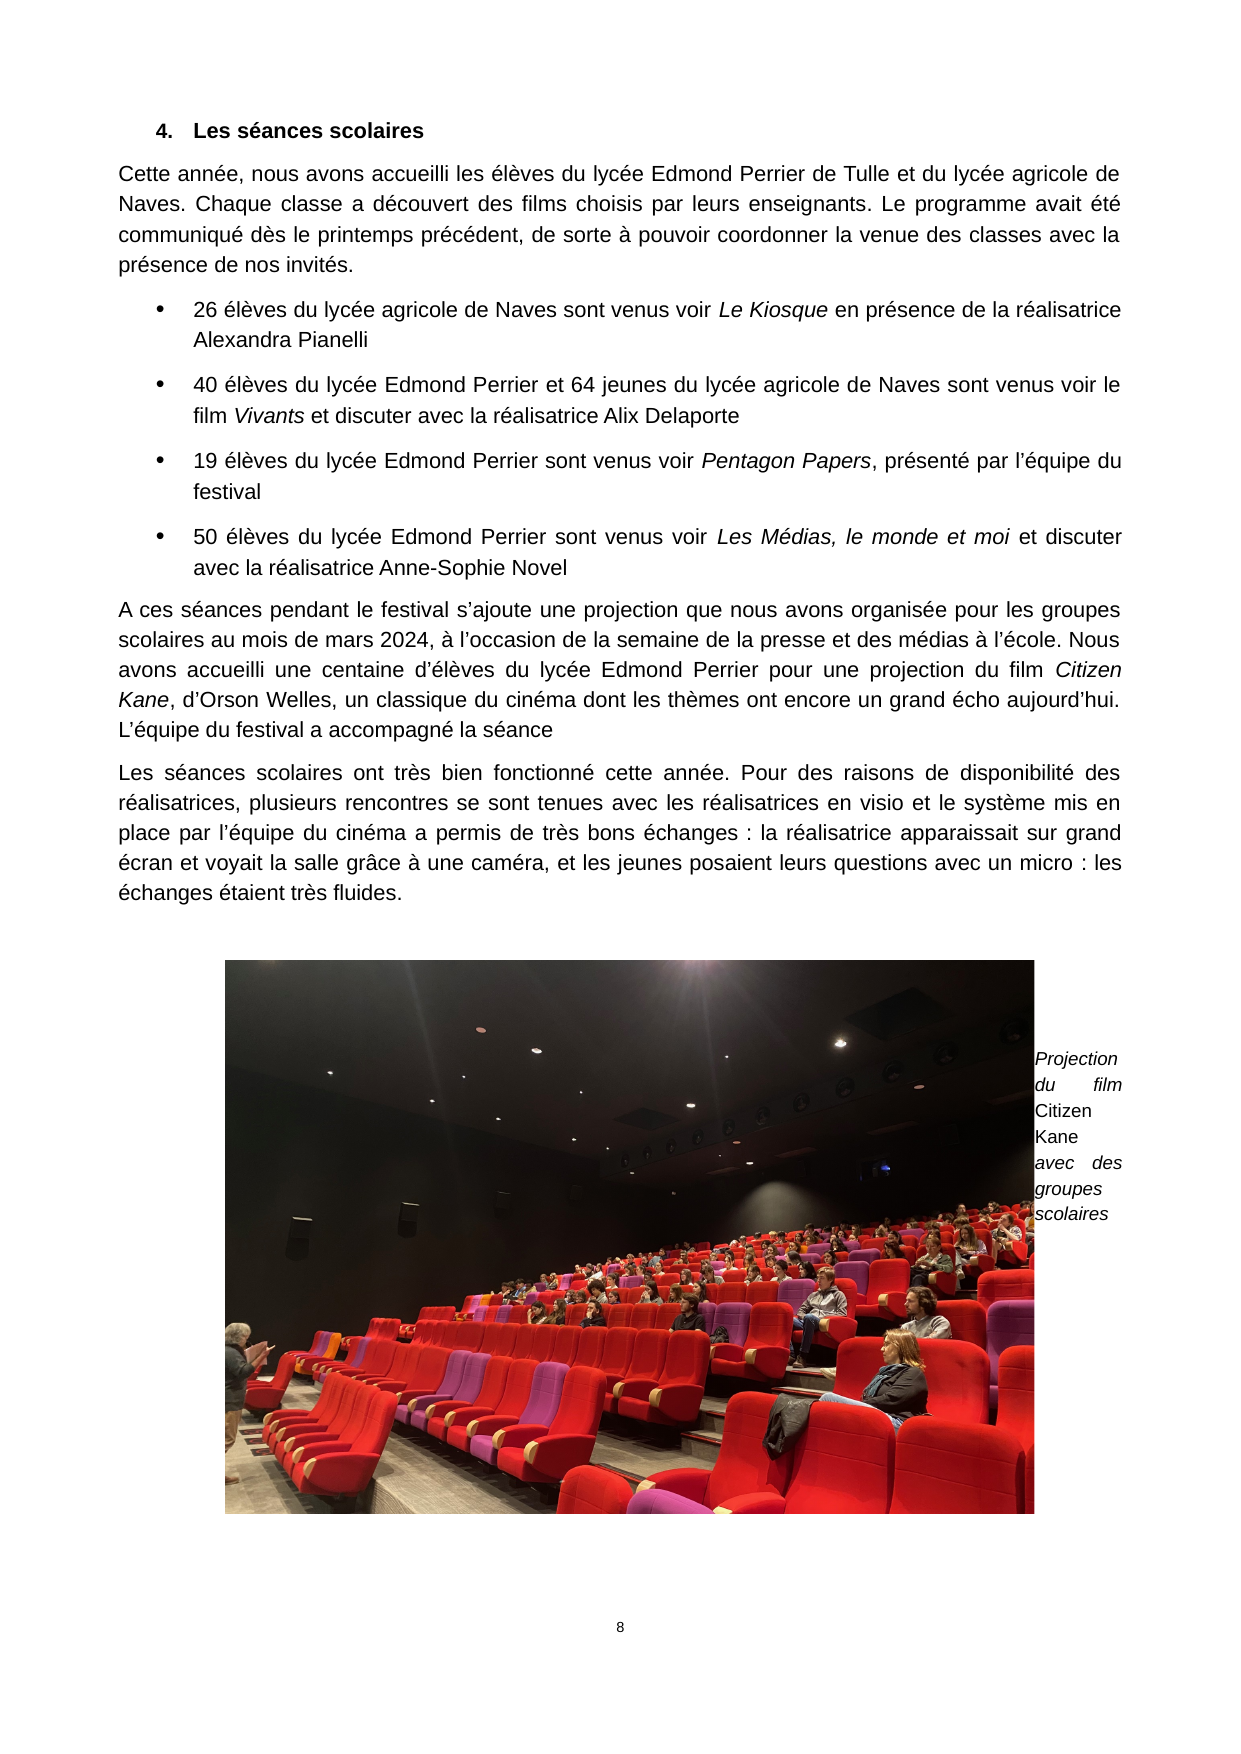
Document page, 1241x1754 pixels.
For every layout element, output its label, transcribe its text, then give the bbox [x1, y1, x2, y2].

list Les séances scolaires [156, 118, 1122, 143]
text A ces séances pendant le festival s’ajoute une projection que nous avons organisée pour les groupes scolaires au mois de mars 2024, à l’occasion de la semaine de la presse et des médias à l’école. Nous avons accueilli une centaine d’élèves du lycée Edmond Perrier pour une projection du film Citizen Kane, d’Orson Welles, un classique du cinéma dont les thèmes ont encore un grand écho aujourd’hui. L’équipe du festival a accompagné la séance [118, 597, 1122, 743]
list 50 élèves du lycée Edmond Perrier sont venus voir Les Médias, le monde et moi et discuter avec la réalisatrice Anne-Sophie Novel [156, 521, 1122, 580]
list 26 élèves du lycée agricole de Naves sont venus voir Le Kiosque en présence de la réalisatrice Alexandra Pianelli [156, 294, 1122, 353]
picture [225, 960, 1035, 1514]
text Les séances scolaires ont très bien fonctionné cette année. Pour des raisons de disponibilité des réalisatrices, plusieurs rencontres se sont tenues avec les réalisatrices en visio et le système mis en place par l’équipe du cinéma a permis de très bons échanges : la réalisatrice apparaissait sur grand écran et voyait la salle grâce à une caméra, et les jeunes posaient leurs questions avec un micro : les échanges étaient très fluides. [118, 759, 1122, 905]
list 40 élèves du lycée Edmond Perrier et 64 jeunes du lycée agricole de Naves sont venus voir le film Vivants et discuter avec la réalisatrice Alix Delaporte [156, 369, 1122, 428]
text [118, 1048, 225, 1225]
text Cette année, nous avons accueilli les élèves du lycée Edmond Perrier de Tulle et du lycée agricole de Naves. Chaque classe a découvert des films choisis par leurs enseignants. Le programme avait été communiqué dès le printemps précédent, de sorte à pouvoir coordonner la venue des classes avec la présence de nos invités. [118, 161, 1122, 277]
text Projection du film Citizen Kane avec des groupes scolaires [1035, 1048, 1122, 1225]
list 19 élèves du lycée Edmond Perrier sont venus voir Pentagon Papers, présenté par l’équipe du festival [156, 445, 1122, 504]
